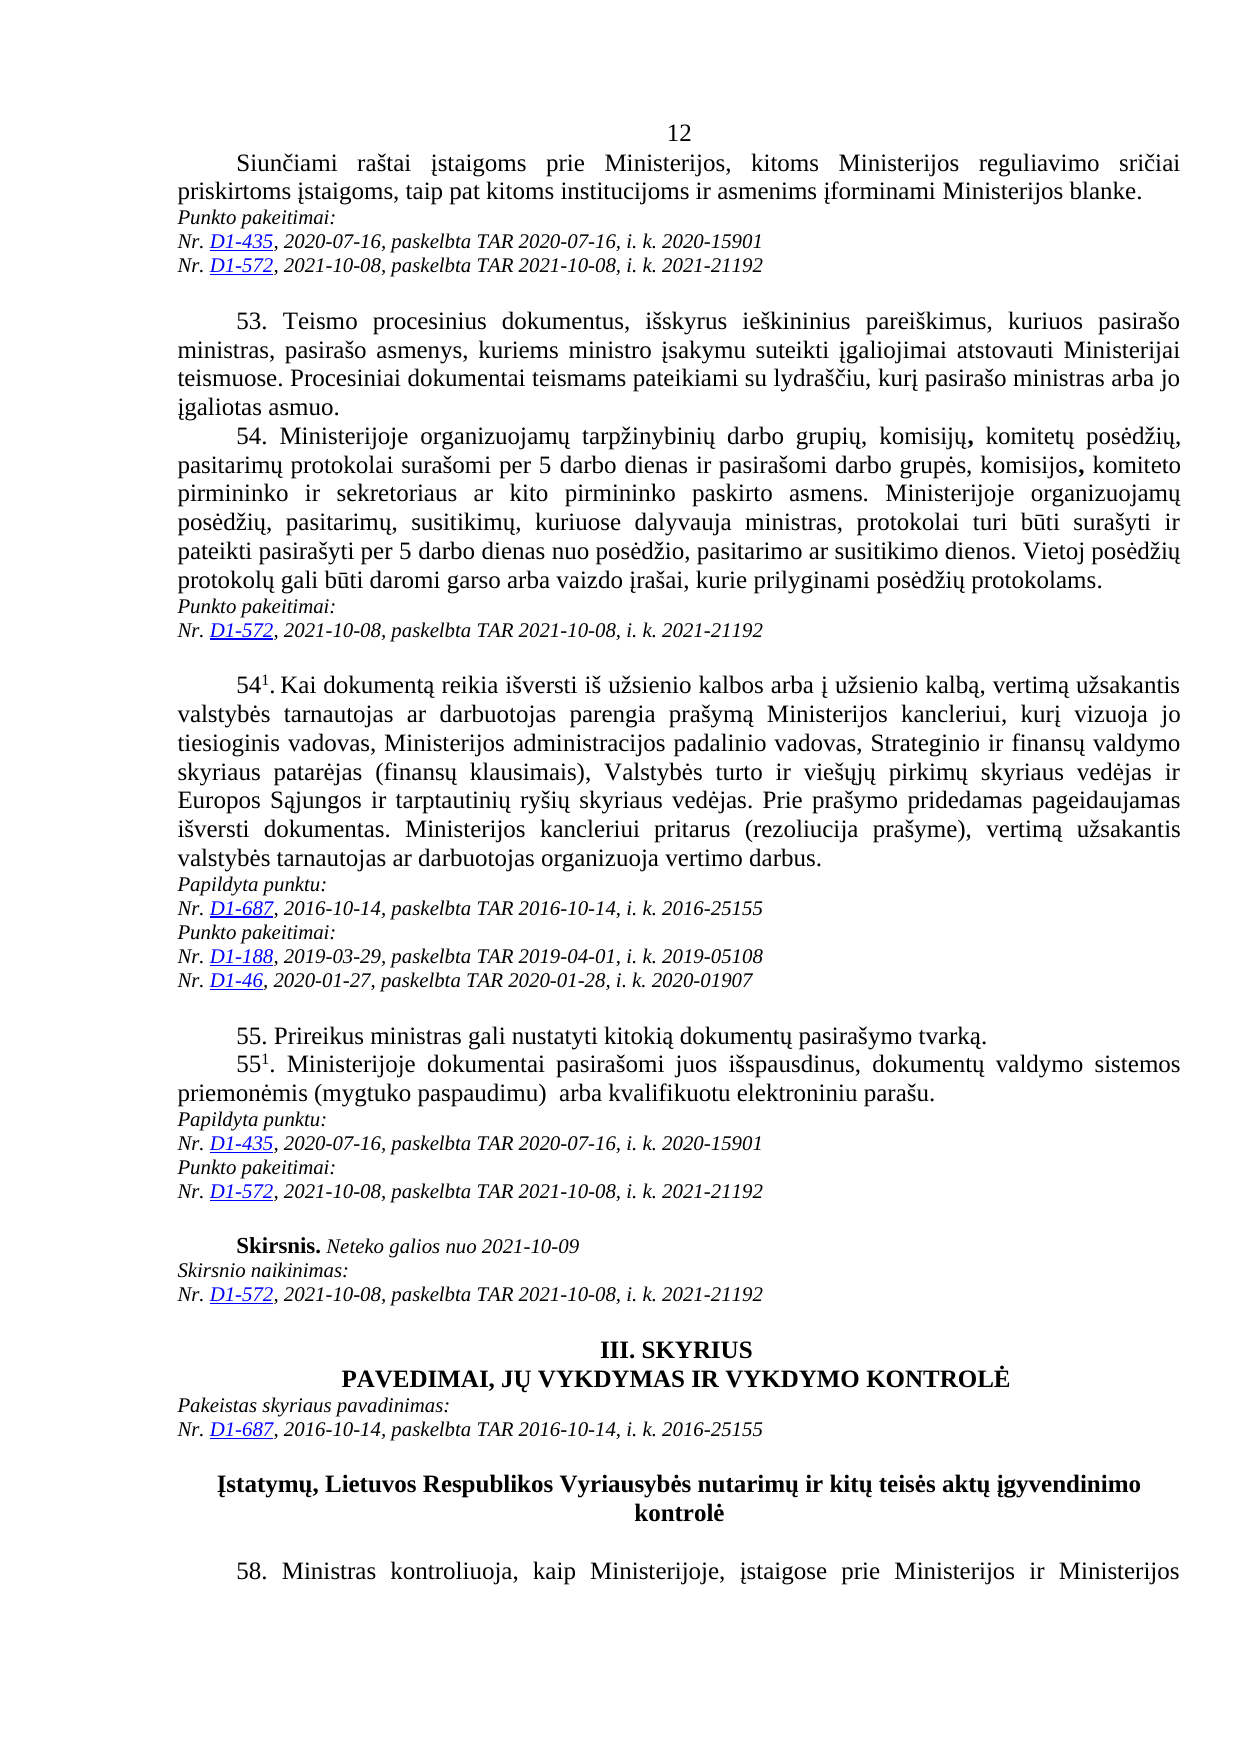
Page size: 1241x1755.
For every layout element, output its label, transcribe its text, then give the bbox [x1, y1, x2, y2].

text Siunčiami raštai įstaigoms prie Ministerijos, kitoms Ministerijos reguliavimo sričiai priskirtoms įstaigoms, taip pat kitoms institucijoms ir asmenims įforminami Ministerijos blanke. [177, 148, 1181, 205]
text 53. Teismo procesinius dokumentus, išskyrus ieškininius pareiškimus, kuriuos pasirašo ministras, pasirašo asmenys, kuriems ministro įsakymu suteikti įgaliojimai atstovauti Ministerijai teismuose. Procesiniai dokumentai teismams pateikiami su lydraščiu, kurį pasirašo ministras arba jo įgaliotas asmuo. [177, 306, 1181, 421]
text Nr. D1-435, 2020-07-16, paskelbta TAR 2020-07-16, i. k. 2020-15901 [177, 229, 1181, 253]
text 55. Prireikus ministras gali nustatyti kitokią dokumentų pasirašymo tvarką. [177, 1021, 1181, 1049]
text Įstatymų, Lietuvos Respublikos Vyriausybės nutarimų ir kitų teisės aktų įgyvendinimo kontrolė [177, 1469, 1181, 1527]
text Punkto pakeitimai: [177, 593, 1181, 618]
text Nr. D1-572, 2021-10-08, paskelbta TAR 2021-10-08, i. k. 2021-21192 [177, 1282, 1181, 1306]
text Nr. D1-572, 2021-10-08, paskelbta TAR 2021-10-08, i. k. 2021-21192 [177, 1179, 1181, 1203]
text Nr. D1-572, 2021-10-08, paskelbta TAR 2021-10-08, i. k. 2021-21192 [177, 618, 1181, 642]
text 58. Ministras kontroliuoja, kaip Ministerijoje, įstaigose prie Ministerijos ir Ministerijos [177, 1556, 1181, 1584]
text Skirsnio naikinimas: [177, 1258, 1181, 1282]
text Papildyta punktu: [177, 872, 1181, 896]
text III. SKYRIUS PAVEDIMAI, JŲ VYKDYMAS IR VYKDYMO KONTROLĖ [177, 1335, 1181, 1393]
text Nr. D1-687, 2016-10-14, paskelbta TAR 2016-10-14, i. k. 2016-25155 [177, 896, 1181, 920]
text Punkto pakeitimai: [177, 1155, 1181, 1179]
text Nr. D1-188, 2019-03-29, paskelbta TAR 2019-04-01, i. k. 2019-05108 [177, 944, 1181, 968]
text 551. Ministerijoje dokumentai pasirašomi juos išspausdinus, dokumentų valdymo sistemos priemonėmis (mygtuko paspaudimu) arba kvalifikuotu elektroniniu parašu. [177, 1049, 1181, 1107]
text Punkto pakeitimai: [177, 920, 1181, 944]
text Skirsnis. Neteko galios nuo 2021-10-09 [177, 1232, 1181, 1258]
text Papildyta punktu: [177, 1107, 1181, 1131]
text Nr. D1-572, 2021-10-08, paskelbta TAR 2021-10-08, i. k. 2021-21192 [177, 253, 1181, 277]
text Nr. D1-46, 2020-01-27, paskelbta TAR 2020-01-28, i. k. 2020-01907 [177, 968, 1181, 992]
text Punkto pakeitimai: [177, 205, 1181, 229]
text 54. Ministerijoje organizuojamų tarpžinybinių darbo grupių, komisijų, komitetų posėdžių, pasitarimų protokolai surašomi per 5 darbo dienas ir pasirašomi darbo grupės, komisijos, komiteto pirmininko ir sekretoriaus ar kito pirmininko paskirto asmens. Ministerijoje organizuojamų posėdžių, pasitarimų, susitikimų, kuriuose dalyvauja ministras, protokolai turi būti surašyti ir pateikti pasirašyti per 5 darbo dienas nuo posėdžio, pasitarimo ar susitikimo dienos. Vietoj posėdžių protokolų gali būti daromi garso arba vaizdo įrašai, kurie prilyginami posėdžių protokolams. [177, 421, 1181, 593]
text Pakeistas skyriaus pavadinimas: [177, 1393, 1181, 1417]
text Nr. D1-435, 2020-07-16, paskelbta TAR 2020-07-16, i. k. 2020-15901 [177, 1131, 1181, 1155]
text Nr. D1-687, 2016-10-14, paskelbta TAR 2016-10-14, i. k. 2016-25155 [177, 1417, 1181, 1441]
text 541. Kai dokumentą reikia išversti iš užsienio kalbos arba į užsienio kalbą, vertimą užsakantis valstybės tarnautojas ar darbuotojas parengia prašymą Ministerijos kancleriui, kurį vizuoja jo tiesioginis vadovas, Ministerijos administracijos padalinio vadovas, Strateginio ir finansų valdymo skyriaus patarėjas (finansų klausimais), Valstybės turto ir viešųjų pirkimų skyriaus vedėjas ir Europos Sąjungos ir tarptautinių ryšių skyriaus vedėjas. Prie prašymo pridedamas pageidaujamas išversti dokumentas. Ministerijos kancleriui pritarus (rezoliucija prašyme), vertimą užsakantis valstybės tarnautojas ar darbuotojas organizuoja vertimo darbus. [177, 670, 1181, 872]
